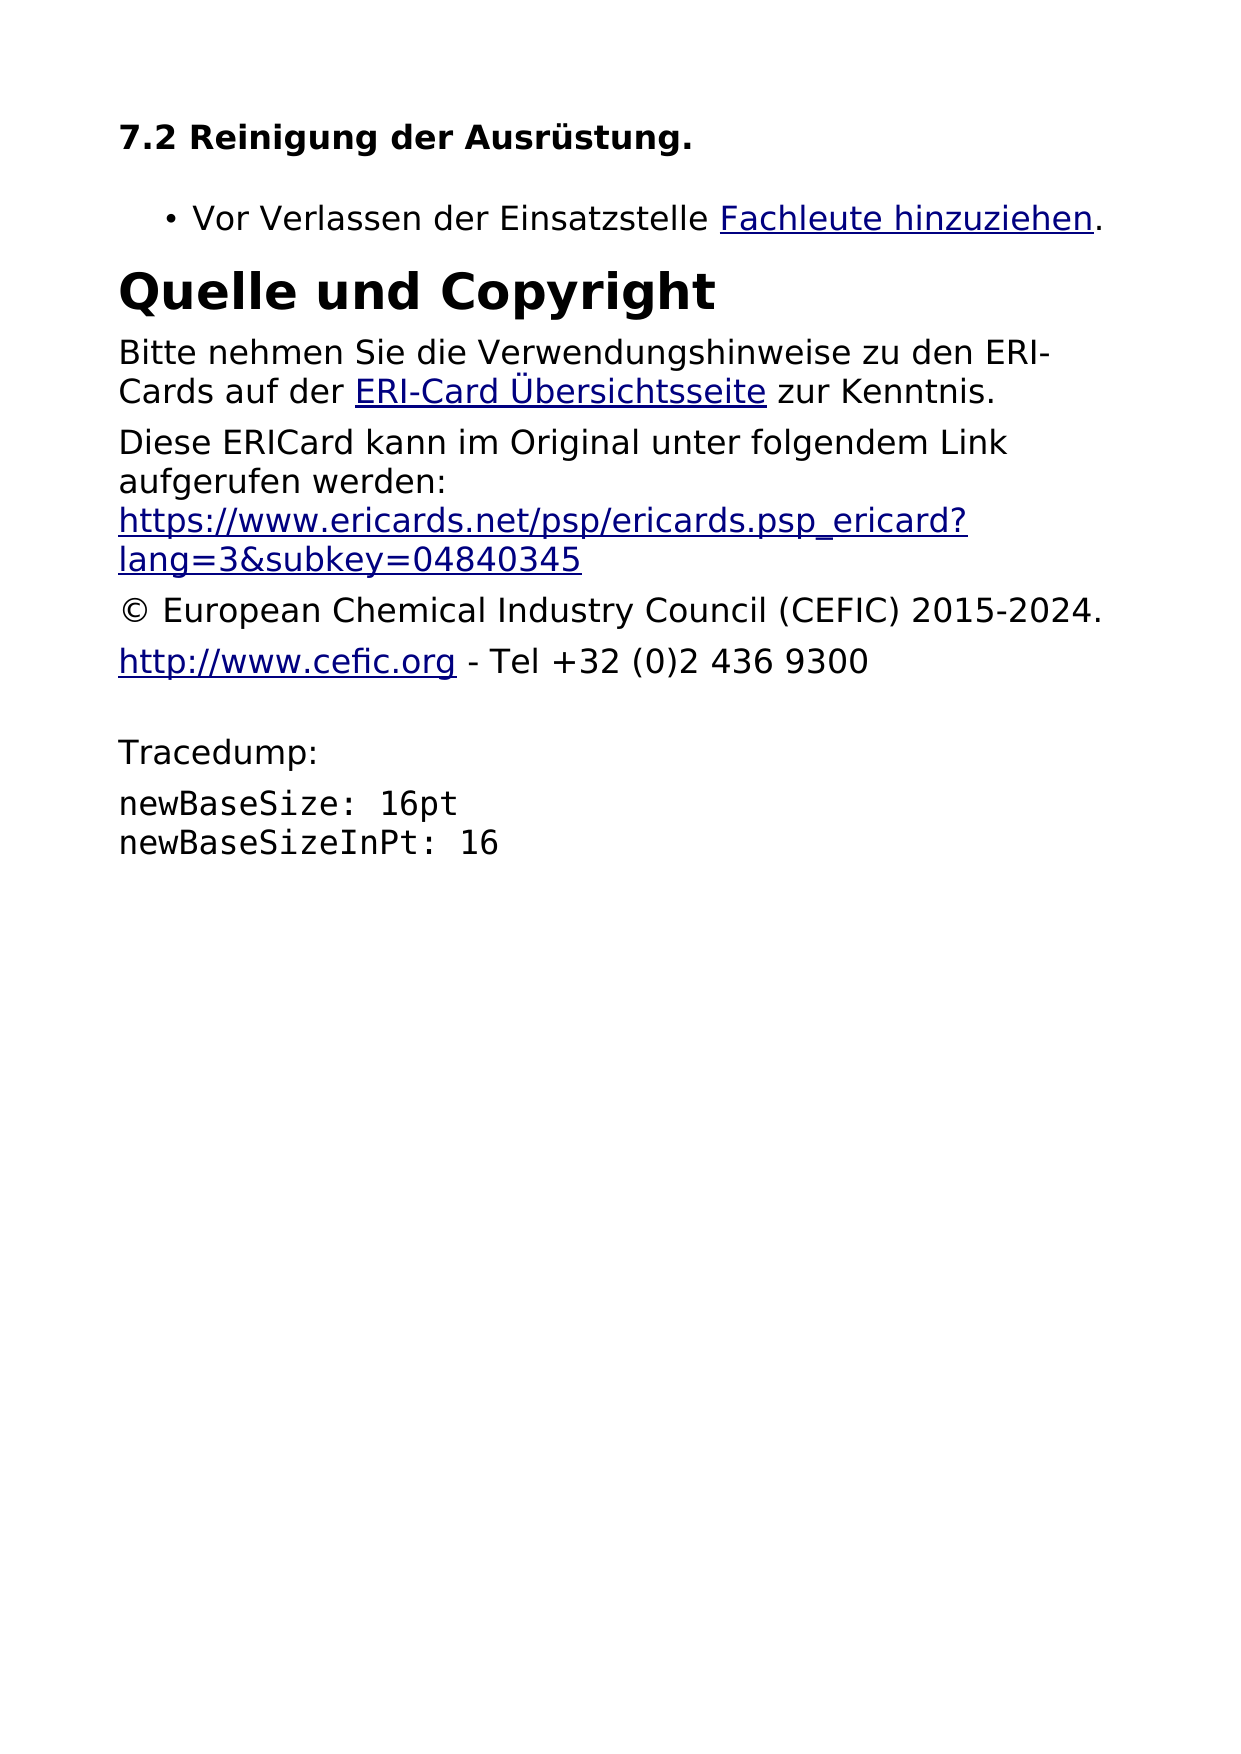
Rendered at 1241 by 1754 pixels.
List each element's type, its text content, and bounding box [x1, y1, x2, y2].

text Diese ERICard kann im Original unter folgendem Link aufgerufen werden: https://www.ericards.net/psp/ericards.psp_ericard?lang=3&subkey=04840345 [118, 424, 1122, 579]
text Tracedump: [118, 694, 1122, 772]
text http://www.cefic.org - Tel +32 (0)2 436 9300 [118, 643, 1122, 682]
list Vor Verlassen der Einsatzstelle Fachleute hinzuziehen. [177, 199, 1122, 238]
text newBaseSize: 16pt newBaseSizeInPt: 16 [118, 784, 1122, 862]
text © European Chemical Industry Council (CEFIC) 2015-2024. [118, 592, 1122, 631]
subtitle 7.2 Reinigung der Ausrüstung. [118, 118, 1122, 157]
subtitle Quelle und Copyright [118, 263, 1122, 321]
text Bitte nehmen Sie die Verwendungshinweise zu den ERI-Cards auf der ERI-Card Übersichtsseite zur Kenntnis. [118, 333, 1122, 411]
